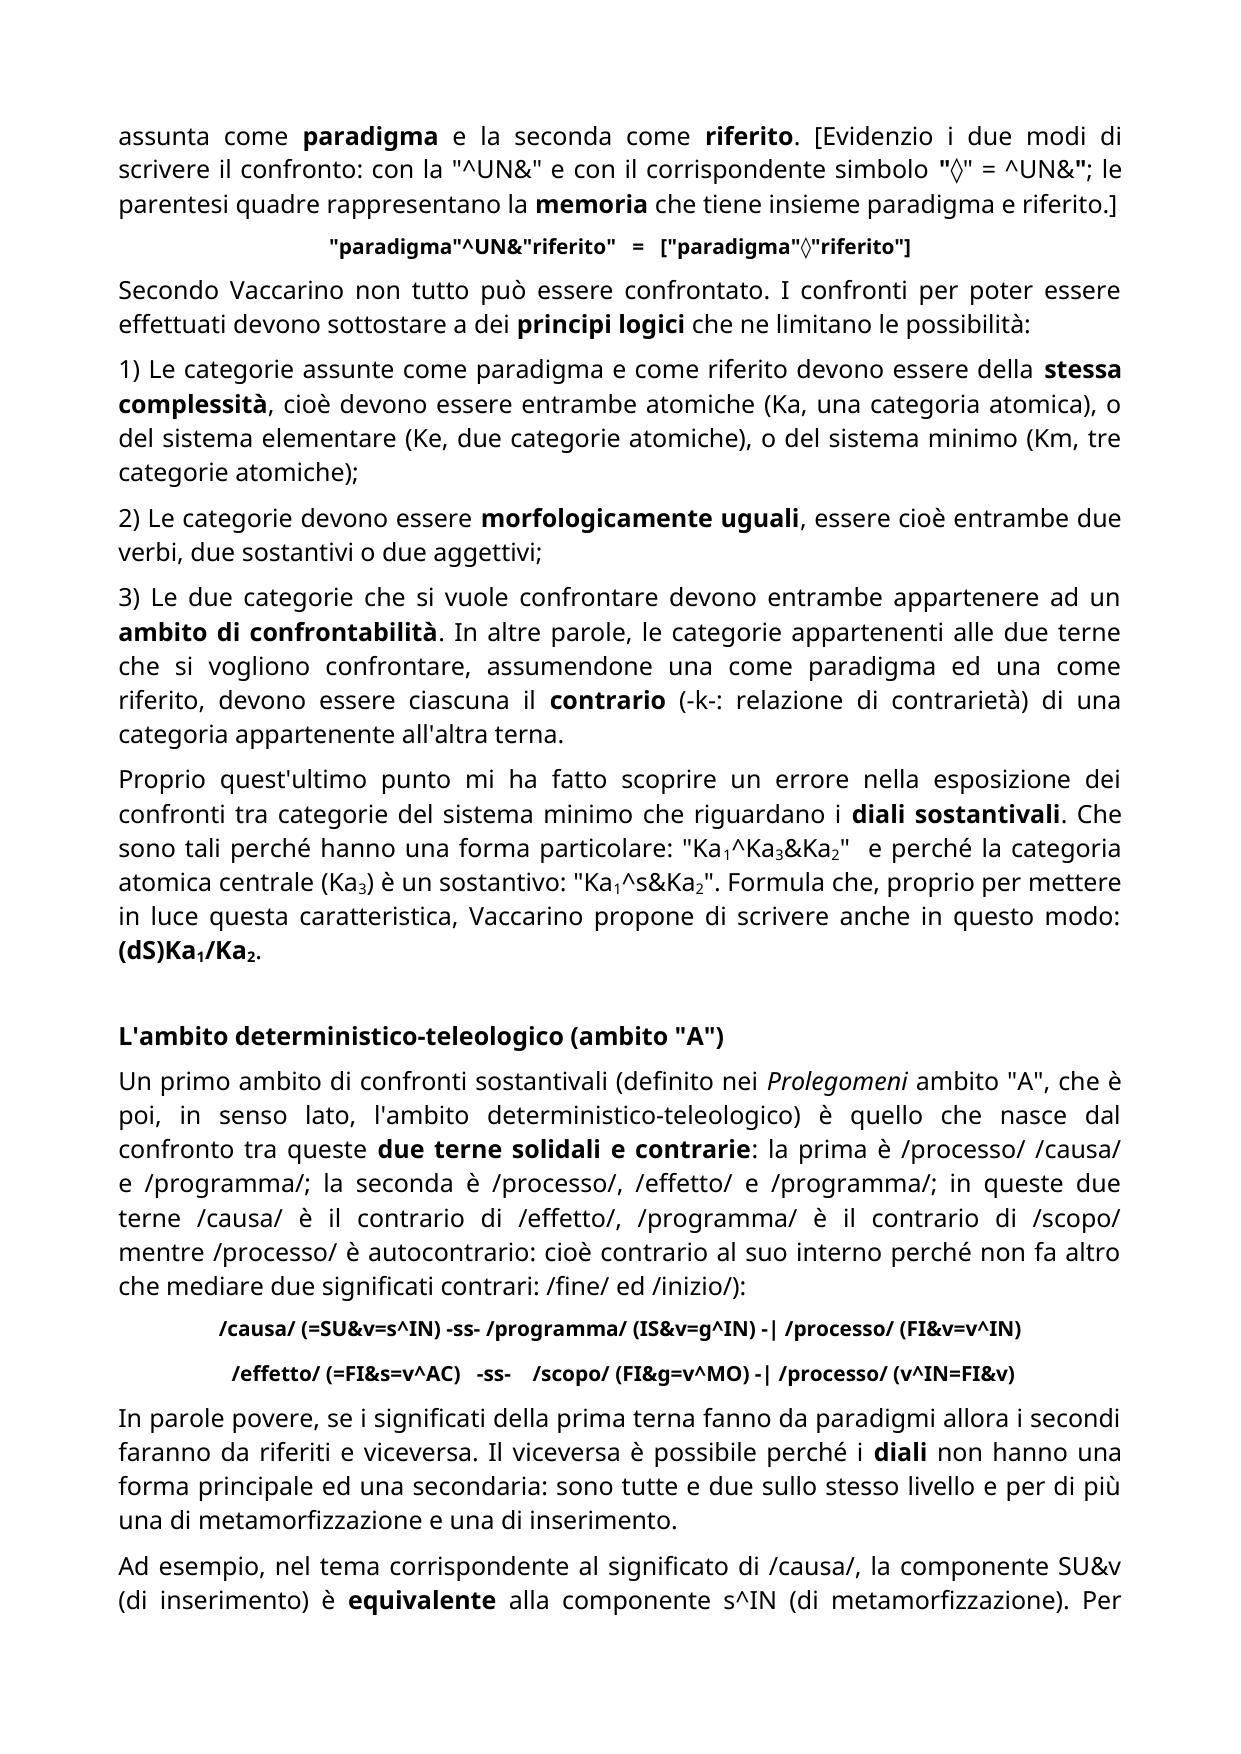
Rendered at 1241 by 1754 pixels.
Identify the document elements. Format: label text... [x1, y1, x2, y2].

text assunta come paradigma e la seconda come riferito. [Evidenzio i due modi di scrivere il confronto: con la "^UN&" e con il corrispondente simbolo "◊" = ^UN&"; le parentesi quadre rappresentano la memoria che tiene insieme paradigma e riferito.] [118, 118, 1122, 220]
text 2) Le categorie devono essere morfologicamente uguali, essere cioè entrambe due verbi, due sostantivi o due aggettivi; [118, 500, 1122, 568]
text /effetto/ (=FI&s=v^AC) -ss- /scopo/ (FI&g=v^MO) -| /processo/ (v^IN=FI&v) [118, 1354, 1122, 1388]
text /causa/ (=SU&v=s^IN) -ss- /programma/ (IS&v=g^IN) -| /processo/ (FI&v=v^IN) [118, 1314, 1122, 1343]
text In parole povere, se i significati della prima terna fanno da paradigmi allora i secondi faranno da riferiti e viceversa. Il viceversa è possibile perché i diali non hanno una forma principale ed una secondaria: sono tutte e due sullo stesso livello e per di più una di metamorfizzazione e una di inserimento. [118, 1400, 1122, 1536]
text Proprio quest'ultimo punto mi ha fatto scoprire un errore nella esposizione dei confronti tra categorie del sistema minimo che riguardano i diali sostantivali. Che sono tali perché hanno una forma particolare: "Ka1^Ka3&Ka2" e perché la categoria atomica centrale (Ka3) è un sostantivo: "Ka1^s&Ka2". Formula che, proprio per mettere in luce questa caratteristica, Vaccarino propone di scrivere anche in questo modo: (dS)Ka1/Ka2. [118, 762, 1122, 967]
text L'ambito deterministico-teleologico (ambito "A") [118, 1018, 1122, 1052]
text Ad esempio, nel tema corrispondente al significato di /causa/, la componente SU&v (di inserimento) è equivalente alla componente s^IN (di metamorfizzazione). Per [118, 1548, 1122, 1616]
text 1) Le categorie assunte come paradigma e come riferito devono essere della stessa complessità, cioè devono essere entrambe atomiche (Ka, una categoria atomica), o del sistema elementare (Ke, due categorie atomiche), o del sistema minimo (Km, tre categorie atomiche); [118, 352, 1122, 488]
text 3) Le due categorie che si vuole confrontare devono entrambe appartenere ad un ambito di confrontabilità. In altre parole, le categorie appartenenti alle due terne che si vogliono confrontare, assumendone una come paradigma ed una come riferito, devono essere ciascuna il contrario (-k-: relazione di contrarietà) di una categoria appartenente all'altra terna. [118, 580, 1122, 750]
text Secondo Vaccarino non tutto può essere confrontato. I confronti per poter essere effettuati devono sottostare a dei principi logici che ne limitano le possibilità: [118, 272, 1122, 340]
text Un primo ambito di confronti sostantivali (definito nei Prolegomeni ambito "A", che è poi, in senso lato, l'ambito deterministico-teleologico) è quello che nasce dal confronto tra queste due terne solidali e contrarie: la prima è /processo/ /causa/ e /programma/; la seconda è /processo/, /effetto/ e /programma/; in queste due terne /causa/ è il contrario di /effetto/, /programma/ è il contrario di /scopo/ mentre /processo/ è autocontrario: cioè contrario al suo interno perché non fa altro che mediare due significati contrari: /fine/ ed /inizio/): [118, 1064, 1122, 1302]
text "paradigma"^UN&"riferito" = ["paradigma"◊"riferito"] [118, 232, 1122, 261]
